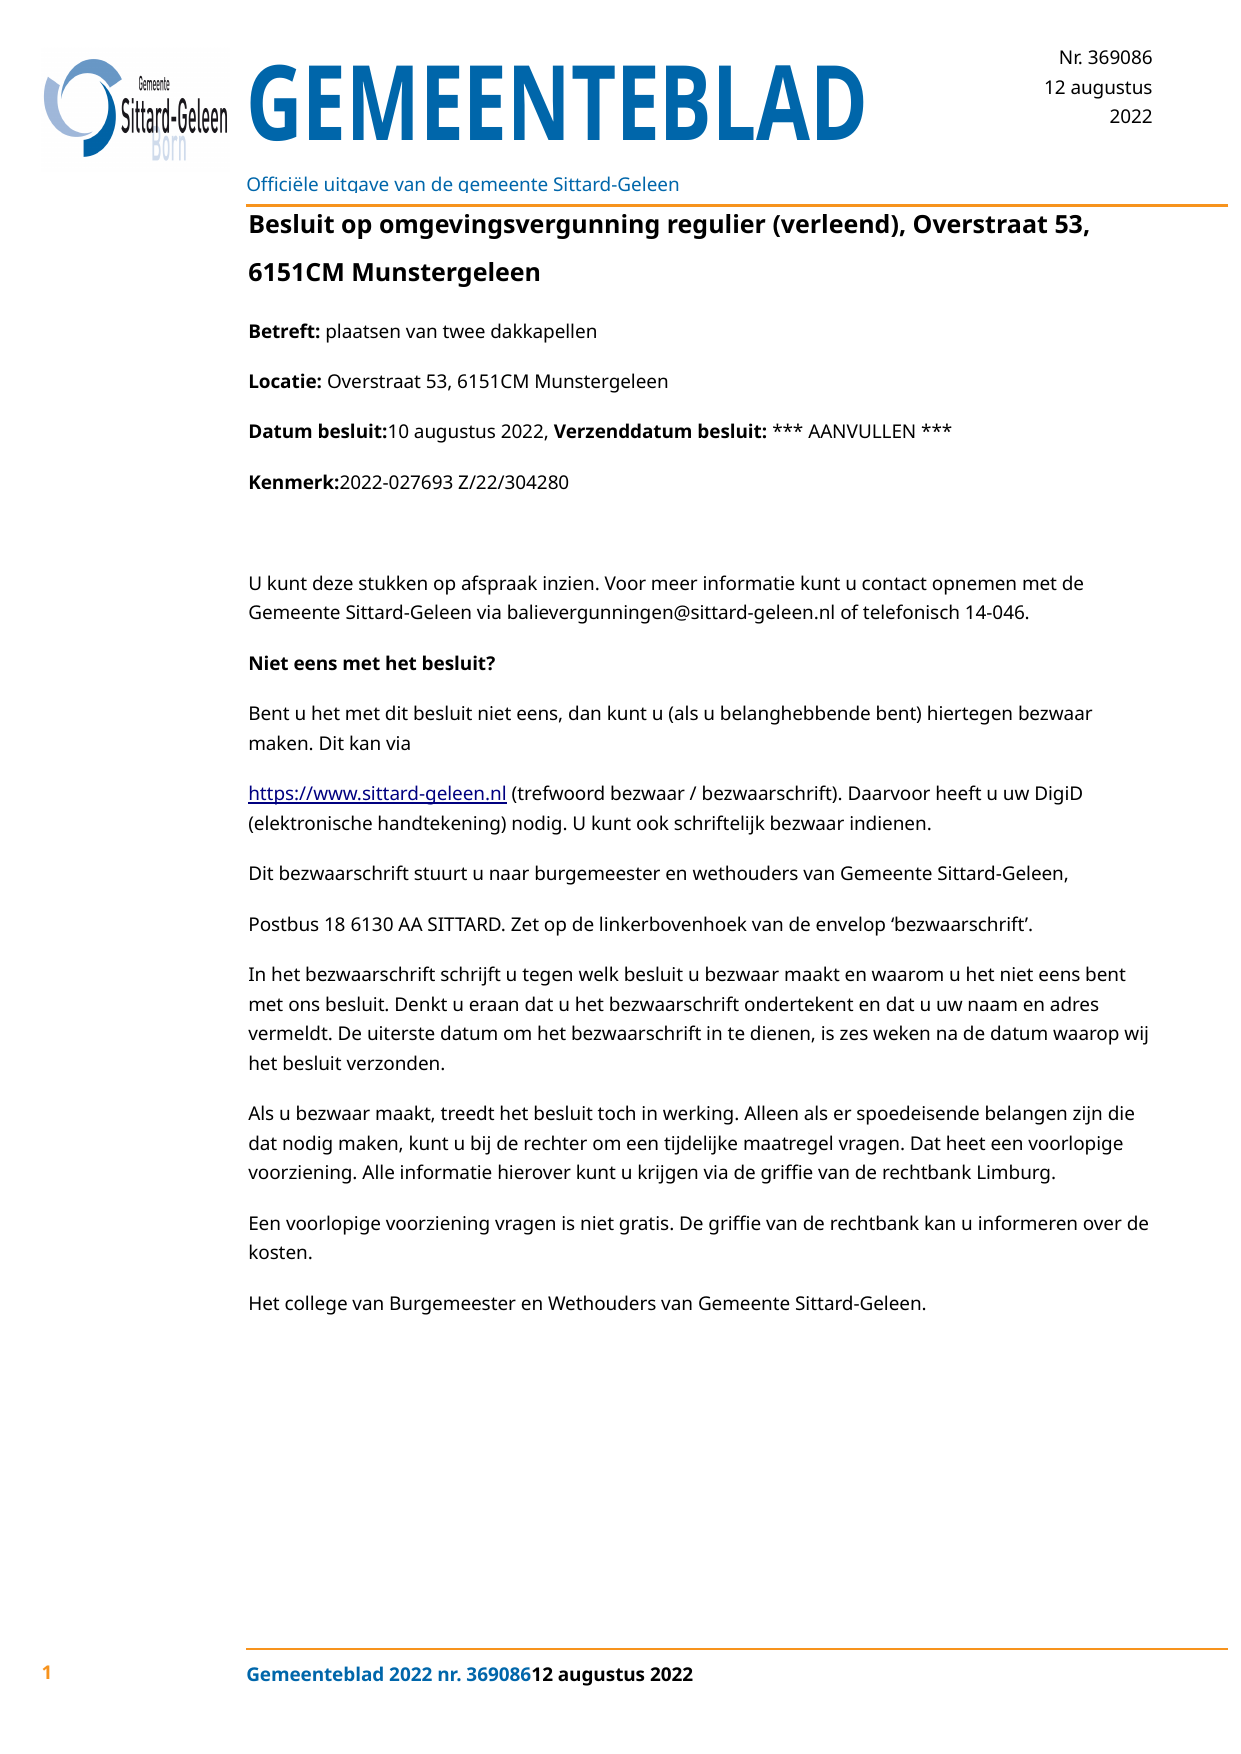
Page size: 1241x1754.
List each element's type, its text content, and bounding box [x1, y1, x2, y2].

text Het college van Burgemeester en Wethouders van Gemeente Sittard-Geleen. [248, 1290, 1152, 1316]
text Betreft: plaatsen van twee dakkapellen [248, 318, 1152, 344]
picture [41, 47, 231, 172]
text Postbus 18 6130 AA SITTARD. Zet op de linkerbovenhoek van de envelop ‘bezwaarschrift’. [248, 911, 1152, 937]
text Kenmerk:2022-027693 Z/22/304280 [248, 469, 1152, 495]
text Dit bezwaarschrift stuurt u naar burgemeester en wethouders van Gemeente Sittard-Geleen, [248, 860, 1152, 886]
text Besluit op omgevingsvergunning regulier (verleend), Overstraat 53, 6151CM Munstergeleen [248, 207, 1152, 288]
text Niet eens met het besluit? [248, 650, 1152, 676]
text Als u bezwaar maakt, treedt het besluit toch in werking. Alleen als er spoedeisende belangen zijn die dat nodig maken, kunt u bij de rechter om een tijdelijke maatregel vragen. Dat heet een voorlopige voorziening. Alle informatie hierover kunt u krijgen via de griffie van de rechtbank Limburg. [248, 1100, 1152, 1185]
text Bent u het met dit besluit niet eens, dan kunt u (als u belanghebbende bent) hiertegen bezwaar maken. Dit kan via [248, 700, 1152, 756]
text Een voorlopige voorziening vragen is niet gratis. De griffie van de rechtbank kan u informeren over de kosten. [248, 1210, 1152, 1265]
text In het bezwaarschrift schrijft u tegen welk besluit u bezwaar maakt en waarom u het niet eens bent met ons besluit. Denkt u eraan dat u het bezwaarschrift ondertekent en dat u uw naam en adres vermeldt. De uiterste datum om het bezwaarschrift in te dienen, is zes weken na de datum waarop wij het besluit verzonden. [248, 961, 1152, 1076]
text https://www.sittard-geleen.nl (trefwoord bezwaar / bezwaarschrift). Daarvoor heeft u uw DigiD (elektronische handtekening) nodig. U kunt ook schriftelijk bezwaar indienen. [248, 780, 1152, 836]
text Datum besluit:10 augustus 2022, Verzenddatum besluit: *** AANVULLEN *** [248, 419, 1152, 444]
text Locatie: Overstraat 53, 6151CM Munstergeleen [248, 368, 1152, 394]
text U kunt deze stukken op afspraak inzien. Voor meer informatie kunt u contact opnemen met de Gemeente Sittard-Geleen via balievergunningen@sittard-geleen.nl of telefonisch 14-046. [248, 570, 1152, 625]
